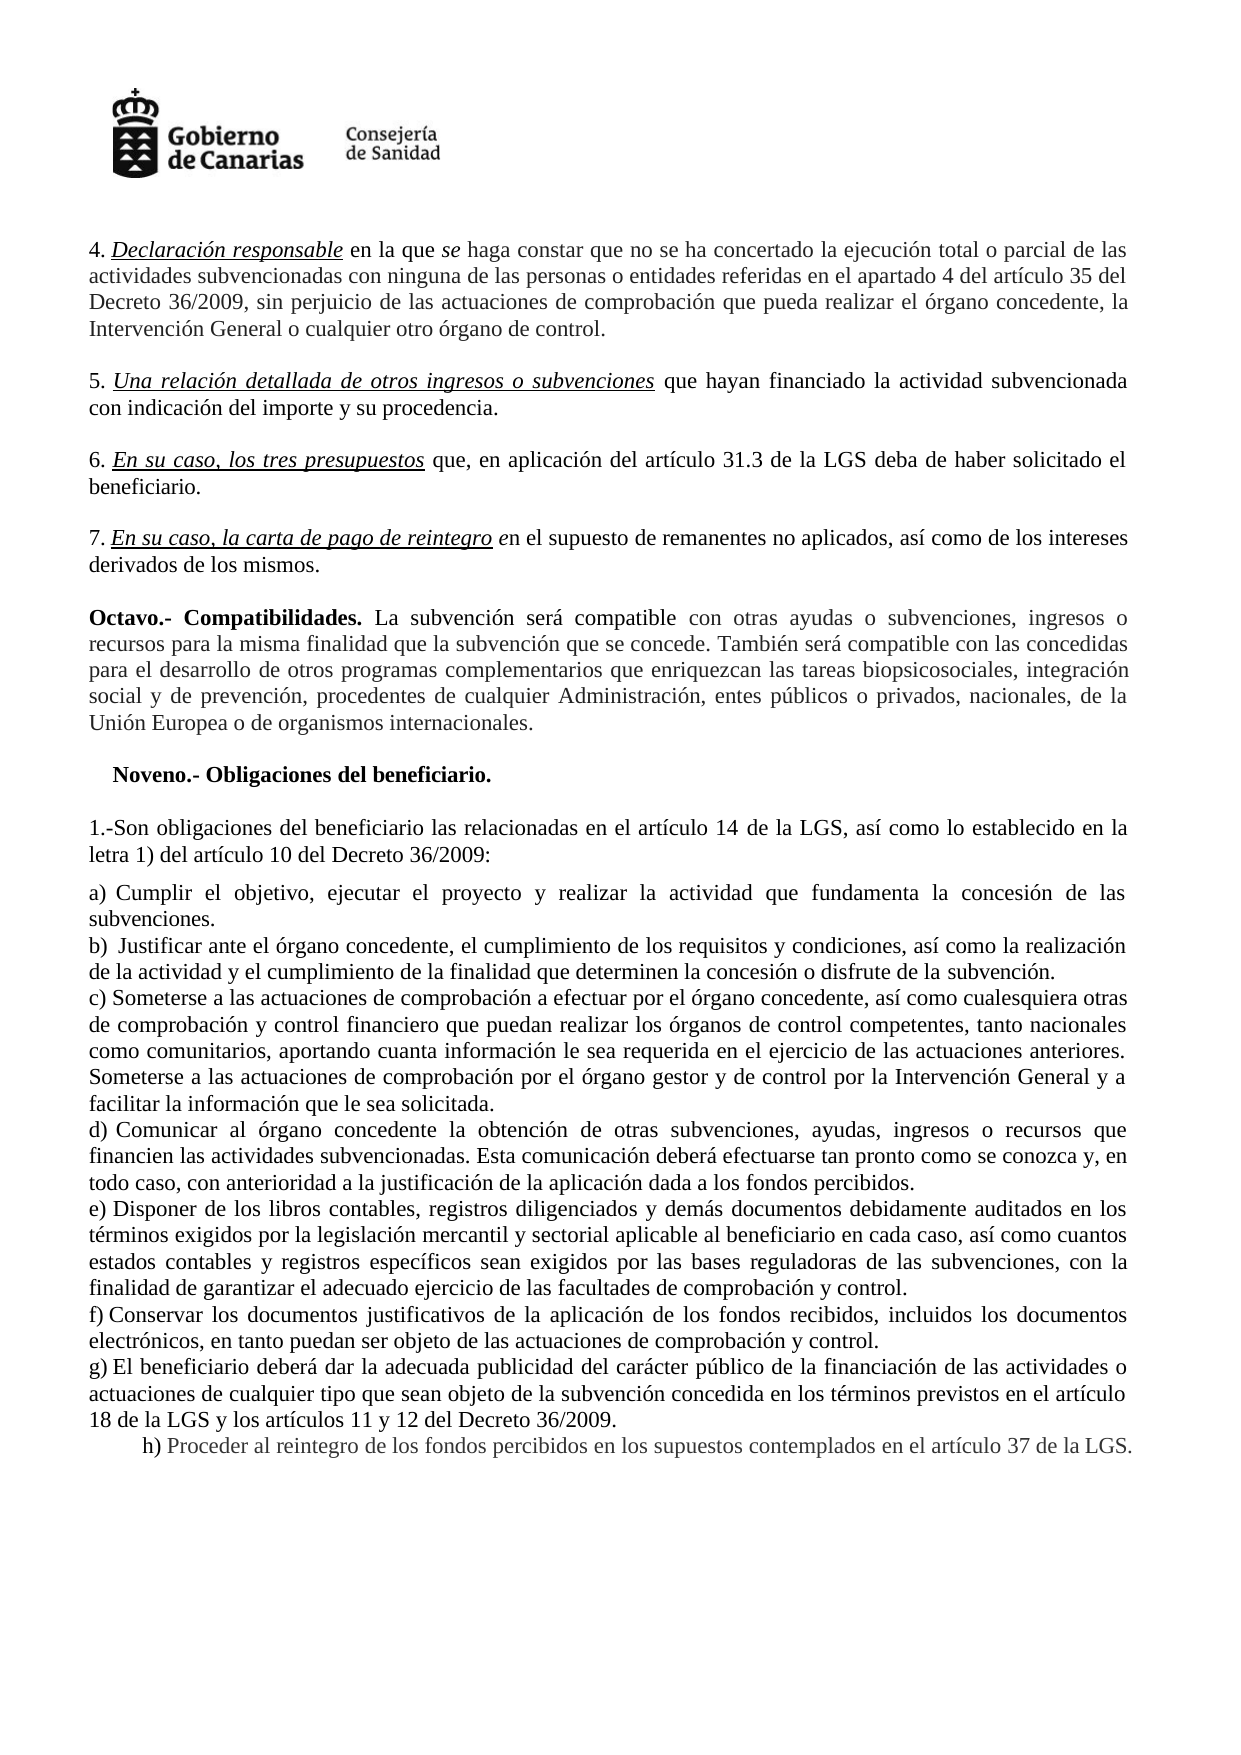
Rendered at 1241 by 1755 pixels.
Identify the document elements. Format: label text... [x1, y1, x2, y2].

text 1.-Son obligaciones del beneficiario las relacionadas en el artículo 14 de la LGS, así como lo establecido en la letra 1) del artículo 10 del Decreto 36/2009: [88, 814, 1128, 867]
list Disponer de los libros contables, registros diligenciados y demás documentos debidamente auditados en los términos exigidos por la legislación mercantil y sectorial aplicable al beneficiario en cada caso, así como cuantos estados contables y registros específicos sean exigidos por las bases reguladoras de las subvenciones, con la finalidad de garantizar el adecuado ejercicio de las facultades de comprobación y control. [88, 1195, 1128, 1301]
list Conservar los documentos justificativos de la aplicación de los fondos recibidos, incluidos los documentos electrónicos, en tanto puedan ser objeto de las actuaciones de comprobación y control. [88, 1301, 1128, 1353]
list Una relación detallada de otros ingresos o subvenciones que hayan financiado la actividad subvencionada con indicación del importe y su procedencia. [88, 367, 1128, 420]
list Declaración responsable en la que se haga constar que no se ha concertado la ejecución total o parcial de las actividades subvencionadas con ninguna de las personas o entidades referidas en el apartado 4 del artículo 35 del Decreto 36/2009, sin perjuicio de las actuaciones de comprobación que pueda realizar el órgano concedente, la Intervención General o cualquier otro órgano de control. [88, 236, 1128, 341]
list En su caso, los tres presupuestos que, en aplicación del artículo 31.3 de la LGS deba de haber solicitado el beneficiario. [88, 446, 1128, 499]
list Proceder al reintegro de los fondos percibidos en los supuestos contemplados en el artículo 37 de la LGS. [142, 1432, 1137, 1459]
text Octavo.- Compatibilidades. La subvención será compatible con otras ayudas o subvenciones, ingresos o recursos para la misma finalidad que la subvención que se concede. También será compatible con las concedidas para el desarrollo de otros programas complementarios que enriquezcan las tareas biopsicosociales, integración social y de prevención, procedentes de cualquier Administración, entes públicos o privados, nacionales, de la Unión Europea o de organismos internacionales. [88, 603, 1129, 735]
subtitle Noveno.- Obligaciones del beneficiario. [112, 762, 1137, 788]
list Justificar ante el órgano concedente, el cumplimiento de los requisitos y condiciones, así como la realización de la actividad y el cumplimiento de la finalidad que determinen la concesión o disfrute de la subvención. [88, 932, 1128, 984]
list En su caso, la carta de pago de reintegro en el supuesto de remanentes no aplicados, así como de los intereses derivados de los mismos. [88, 524, 1128, 577]
list Cumplir el objetivo, ejecutar el proyecto y realizar la actividad que fundamenta la concesión de las subvenciones. [88, 879, 1128, 932]
list El beneficiario deberá dar la adecuada publicidad del carácter público de la financiación de las actividades o actuaciones de cualquier tipo que sean objeto de la subvención concedida en los términos previstos en el artículo 18 de la LGS y los artículos 11 y 12 del Decreto 36/2009. [88, 1353, 1128, 1432]
list Someterse a las actuaciones de comprobación a efectuar por el órgano concedente, así como cualesquiera otras de comprobación y control financiero que puedan realizar los órganos de control competentes, tanto nacionales como comunitarios, aportando cuanta información le sea requerida en el ejercicio de las actuaciones anteriores. Someterse a las actuaciones de comprobación por el órgano gestor y de control por la Intervención General y a facilitar la información que le sea solicitada. [88, 984, 1128, 1116]
list Comunicar al órgano concedente la obtención de otras subvenciones, ayudas, ingresos o recursos que financien las actividades subvencionadas. Esta comunicación deberá efectuarse tan pronto como se conozca y, en todo caso, con anterioridad a la justificación de la aplicación dada a los fondos percibidos. [88, 1116, 1128, 1195]
